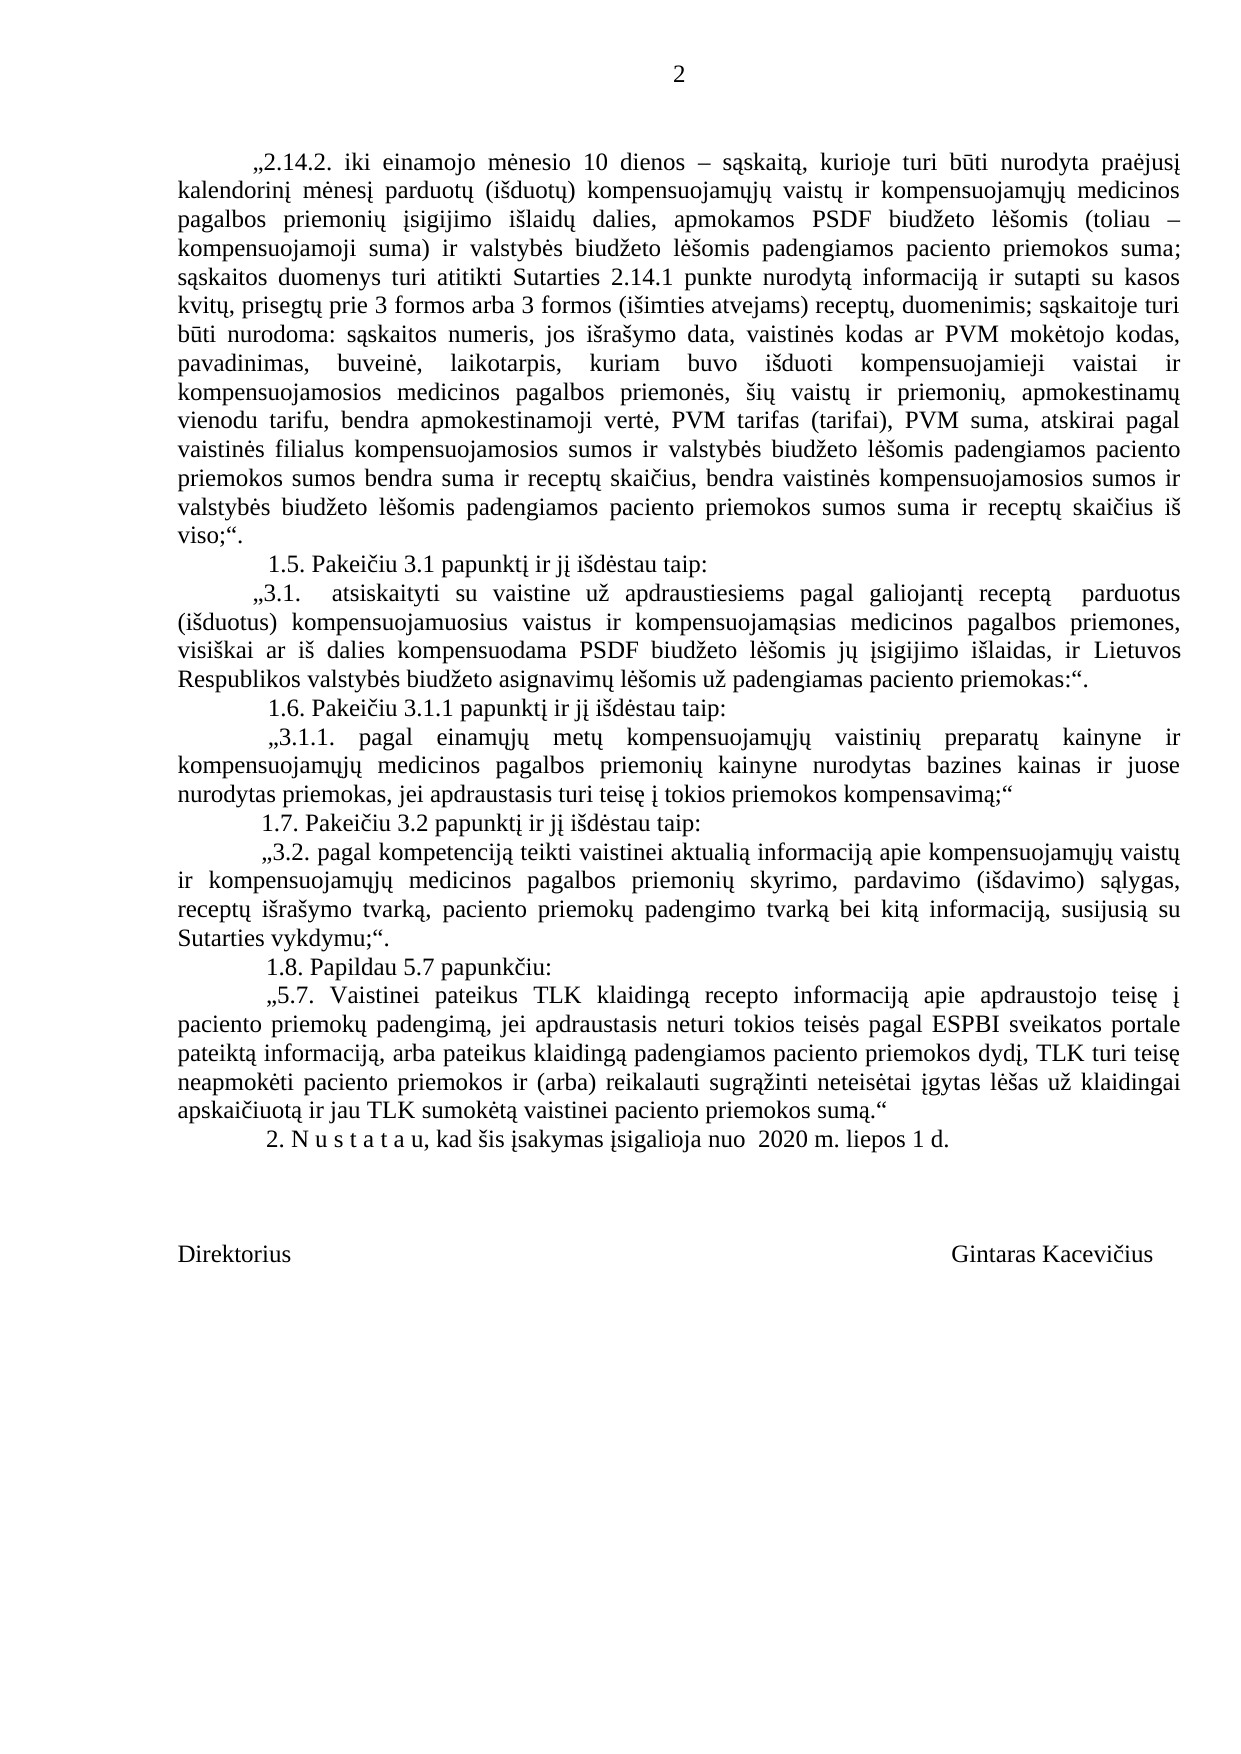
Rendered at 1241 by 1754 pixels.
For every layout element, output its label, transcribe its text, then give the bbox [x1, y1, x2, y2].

text Direktorius Gintaras Kacevičius [177, 1239, 1181, 1268]
text 1.8. Papildau 5.7 papunkčiu: [177, 952, 1181, 981]
text 1.6. Pakeičiu 3.1.1 papunktį ir jį išdėstau taip: [177, 693, 1181, 722]
text „3.1. atsiskaityti su vaistine už apdraustiesiems pagal galiojantį receptą parduotus (išduotus) kompensuojamuosius vaistus ir kompensuojamąsias medicinos pagalbos priemones, visiškai ar iš dalies kompensuodama PSDF biudžeto lėšomis jų įsigijimo išlaidas, ir Lietuvos Respublikos valstybės biudžeto asignavimų lėšomis už padengiamas paciento priemokas:“. [177, 578, 1181, 693]
text 2. N u s t a t a u, kad šis įsakymas įsigalioja nuo 2020 m. liepos 1 d. [177, 1124, 1181, 1153]
text „3.1.1. pagal einamųjų metų kompensuojamųjų vaistinių preparatų kainyne ir kompensuojamųjų medicinos pagalbos priemonių kainyne nurodytas bazines kainas ir juose nurodytas priemokas, jei apdraustasis turi teisę į tokios priemokos kompensavimą;“ [177, 722, 1181, 808]
text 1.7. Pakeičiu 3.2 papunktį ir jį išdėstau taip: [177, 808, 1181, 837]
text „3.2. pagal kompetenciją teikti vaistinei aktualią informaciją apie kompensuojamųjų vaistų ir kompensuojamųjų medicinos pagalbos priemonių skyrimo, pardavimo (išdavimo) sąlygas, receptų išrašymo tvarką, paciento priemokų padengimo tvarką bei kitą informaciją, susijusią su Sutarties vykdymu;“. [177, 837, 1181, 952]
text „2.14.2. iki einamojo mėnesio 10 dienos – sąskaitą, kurioje turi būti nurodyta praėjusį kalendorinį mėnesį parduotų (išduotų) kompensuojamųjų vaistų ir kompensuojamųjų medicinos pagalbos priemonių įsigijimo išlaidų dalies, apmokamos PSDF biudžeto lėšomis (toliau – kompensuojamoji suma) ir valstybės biudžeto lėšomis padengiamos paciento priemokos suma; sąskaitos duomenys turi atitikti Sutarties 2.14.1 punkte nurodytą informaciją ir sutapti su kasos kvitų, prisegtų prie 3 formos arba 3 formos (išimties atvejams) receptų, duomenimis; sąskaitoje turi būti nurodoma: sąskaitos numeris, jos išrašymo data, vaistinės kodas ar PVM mokėtojo kodas, pavadinimas, buveinė, laikotarpis, kuriam buvo išduoti kompensuojamieji vaistai ir kompensuojamosios medicinos pagalbos priemonės, šių vaistų ir priemonių, apmokestinamų vienodu tarifu, bendra apmokestinamoji vertė, PVM tarifas (tarifai), PVM suma, atskirai pagal vaistinės filialus kompensuojamosios sumos ir valstybės biudžeto lėšomis padengiamos paciento priemokos sumos bendra suma ir receptų skaičius, bendra vaistinės kompensuojamosios sumos ir valstybės biudžeto lėšomis padengiamos paciento priemokos sumos suma ir receptų skaičius iš viso;“. [177, 147, 1181, 549]
text 1.5. Pakeičiu 3.1 papunktį ir jį išdėstau taip: [177, 549, 1181, 578]
text „5.7. Vaistinei pateikus TLK klaidingą recepto informaciją apie apdraustojo teisę į paciento priemokų padengimą, jei apdraustasis neturi tokios teisės pagal ESPBI sveikatos portale pateiktą informaciją, arba pateikus klaidingą padengiamos paciento priemokos dydį, TLK turi teisę neapmokėti paciento priemokos ir (arba) reikalauti sugrąžinti neteisėtai įgytas lėšas už klaidingai apskaičiuotą ir jau TLK sumokėtą vaistinei paciento priemokos sumą.“ [177, 981, 1181, 1124]
